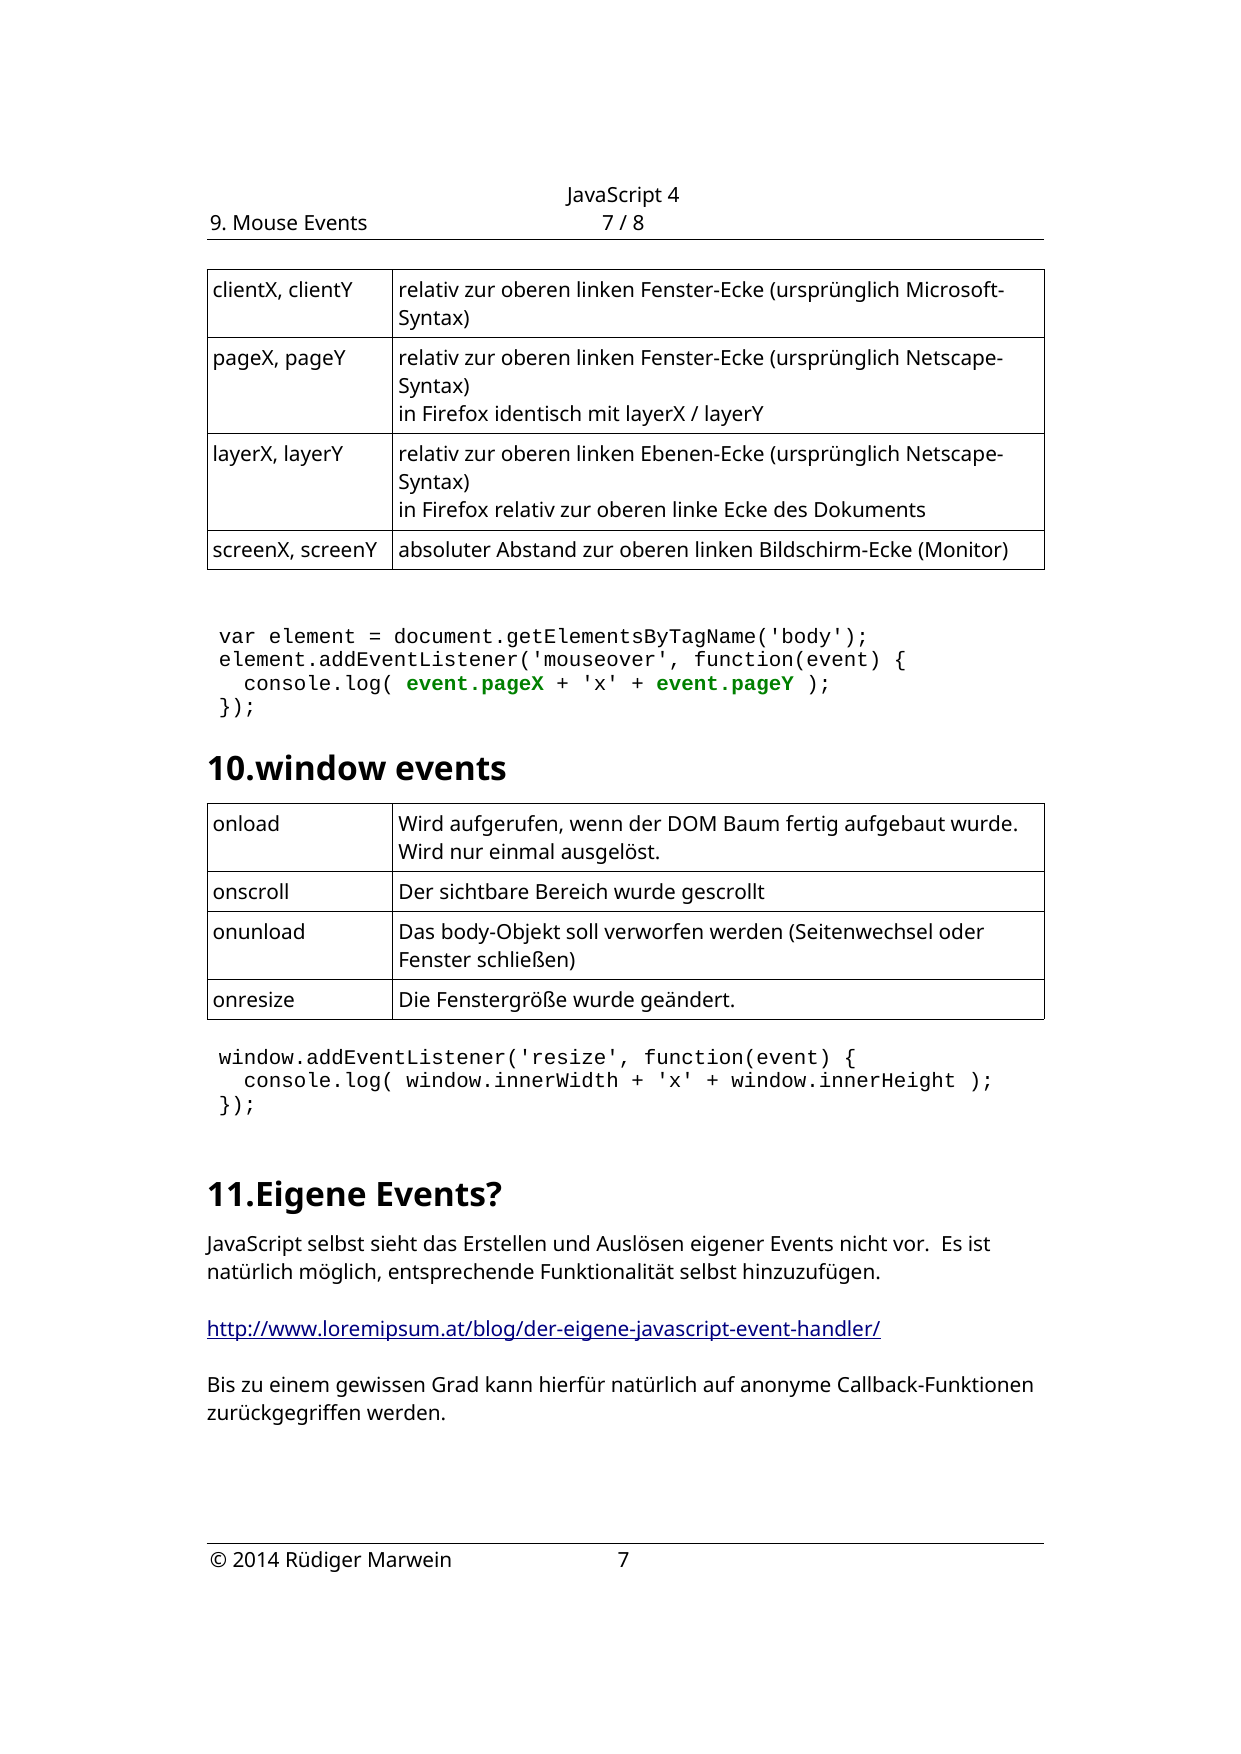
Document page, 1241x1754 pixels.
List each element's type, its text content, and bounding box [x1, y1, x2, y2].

table_header onload [208, 804, 392, 871]
table_cell Der sichtbare Bereich wurde gescrollt [393, 872, 1044, 911]
table_cell absoluter Abstand zur oberen linken Bildschirm-Ecke (Monitor) [393, 531, 1044, 569]
text }); [218, 1094, 1044, 1118]
table_cell Die Fenstergröße wurde geändert. [393, 980, 1044, 1019]
table_cell onresize [208, 980, 392, 1019]
table_cell onscroll [208, 872, 392, 911]
table_cell screenX, screenY [208, 531, 392, 569]
table_cell onunload [208, 912, 392, 979]
text http://www.loremipsum.at/blog/der-eigene-javascript-event-handler/ [207, 1314, 1044, 1342]
table_header relativ zur oberen linken Fenster-Ecke (ursprünglich Microsoft-Syntax) [393, 270, 1044, 337]
text window.addEventListener('resize', function(event) { [218, 1047, 1044, 1071]
text element.addEventListener('mouseover', function(event) { [218, 649, 1044, 673]
text JavaScript selbst sieht das Erstellen und Auslösen eigener Events nicht vor. Es ist natürlich möglich, entsprechende Funktionalität selbst hinzuzufügen. [207, 1229, 1044, 1285]
subtitle window events [207, 745, 1044, 791]
table_cell layerX, layerY [208, 434, 392, 530]
text console.log( event.pageX + 'x' + event.pageY ); [218, 673, 1044, 697]
text var element = document.getElementsByTagName('body'); [218, 626, 1044, 649]
text }); [218, 697, 1044, 720]
table_cell pageX, pageY [208, 338, 392, 433]
text console.log( window.innerWidth + 'x' + window.innerHeight ); [218, 1071, 1044, 1094]
text Bis zu einem gewissen Grad kann hierfür natürlich auf anonyme Callback-Funktionen zurückgegriffen werden. [207, 1370, 1044, 1427]
subtitle Eigene Events? [207, 1171, 1044, 1216]
table_header Wird aufgerufen, wenn der DOM Baum fertig aufgebaut wurde. Wird nur einmal ausgelöst. [393, 804, 1044, 871]
table_cell Das body-Objekt soll verworfen werden (Seitenwechsel oder Fenster schließen) [393, 912, 1044, 979]
table_cell relativ zur oberen linken Fenster-Ecke (ursprünglich Netscape-Syntax) in Firefox identisch mit layerX / layerY [393, 338, 1044, 433]
table_cell relativ zur oberen linken Ebenen-Ecke (ursprünglich Netscape-Syntax) in Firefox relativ zur oberen linke Ecke des Dokuments [393, 434, 1044, 530]
table_header clientX, clientY [208, 270, 392, 337]
